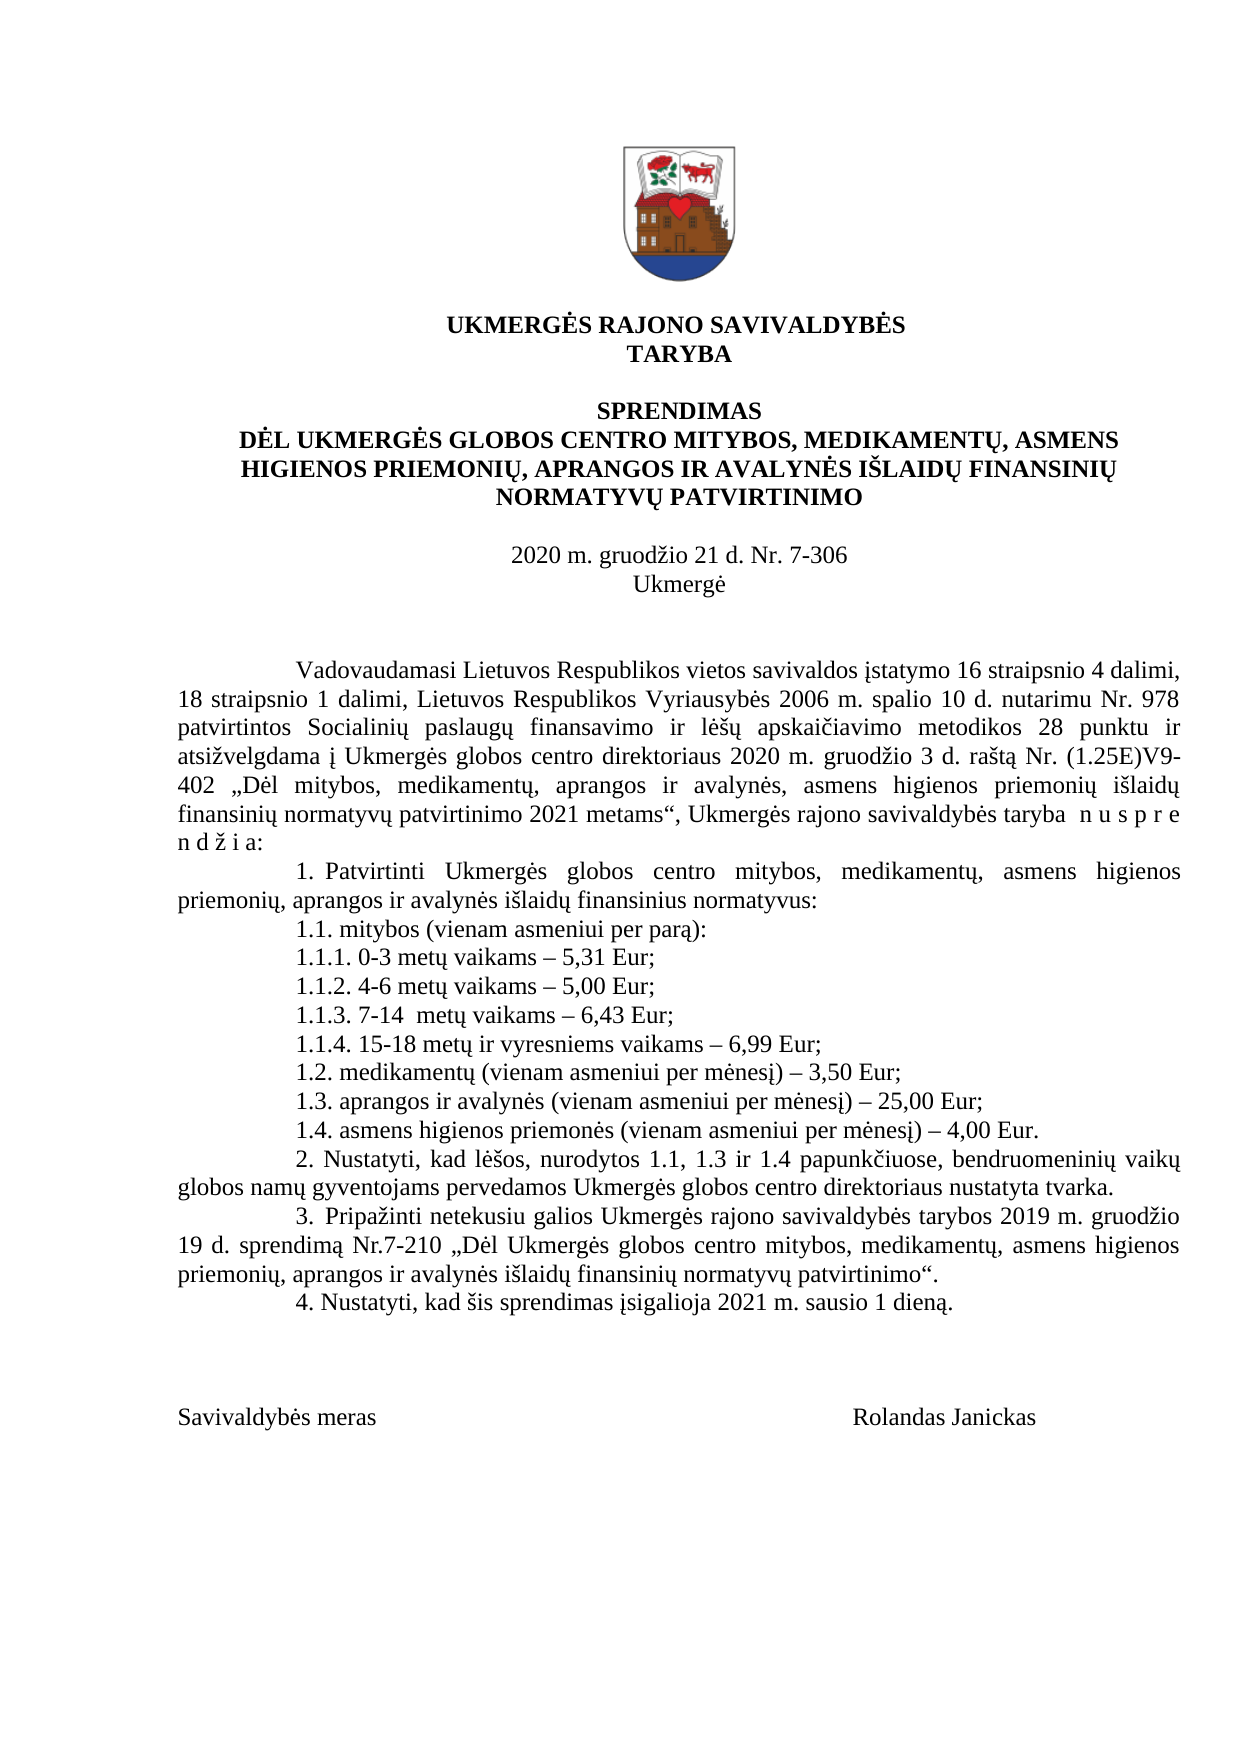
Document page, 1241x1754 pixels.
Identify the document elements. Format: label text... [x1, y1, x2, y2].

text Ukmergė [177, 569, 1181, 597]
text 1.3. aprangos ir avalynės (vienam asmeniui per mėnesį) – 25,00 Eur; [177, 1086, 1181, 1115]
text 1.2. medikamentų (vienam asmeniui per mėnesį) – 3,50 Eur; [177, 1057, 1181, 1086]
text 1.1.3. 7-14 metų vaikams – 6,43 Eur; [177, 1000, 1181, 1029]
text 1.1.4. 15-18 metų ir vyresniems vaikams – 6,99 Eur; [177, 1029, 1181, 1057]
text 1. Patvirtinti Ukmergės globos centro mitybos, medikamentų, asmens higienos priemonių, aprangos ir avalynės išlaidų finansinius normatyvus: [177, 856, 1181, 914]
text DĖL UKMERGĖS GLOBOS CENTRO MITYBOS, MEDIKAMENTŲ, ASMENS HIGIENOS PRIEMONIŲ, APRANGOS IR AVALYNĖS IŠLAIDŲ FINANSINIŲ NORMATYVŲ PATVIRTINIMO [177, 425, 1181, 511]
text TARYBA [177, 339, 1181, 367]
text 1.1. mitybos (vienam asmeniui per parą): [177, 914, 1181, 942]
text 2020 m. gruodžio 21 d. Nr. 7-306 [177, 540, 1181, 569]
text 1.1.1. 0-3 metų vaikams – 5,31 Eur; [177, 942, 1181, 971]
text 2. Nustatyti, kad lėšos, nurodytos 1.1, 1.3 ir 1.4 papunkčiuose, bendruomeninių vaikų globos namų gyventojams pervedamos Ukmergės globos centro direktoriaus nustatyta tvarka. [177, 1144, 1181, 1201]
text 1.4. asmens higienos priemonės (vienam asmeniui per mėnesį) – 4,00 Eur. [177, 1115, 1181, 1144]
text 4. Nustatyti, kad šis sprendimas įsigalioja 2021 m. sausio 1 dieną. [177, 1287, 1181, 1316]
text Savivaldybės meras Rolandas Janickas [177, 1402, 1181, 1431]
text SPRENDIMAS [177, 396, 1181, 425]
text Vadovaudamasi Lietuvos Respublikos vietos savivaldos įstatymo 16 straipsnio 4 dalimi, 18 straipsnio 1 dalimi, Lietuvos Respublikos Vyriausybės 2006 m. spalio 10 d. nutarimu Nr. 978 patvirtintos Socialinių paslaugų finansavimo ir lėšų apskaičiavimo metodikos 28 punktu ir atsižvelgdama į Ukmergės globos centro direktoriaus 2020 m. gruodžio 3 d. raštą Nr. (1.25E)V9-402 „Dėl mitybos, medikamentų, aprangos ir avalynės, asmens higienos priemonių išlaidų finansinių normatyvų patvirtinimo 2021 metams“, Ukmergės rajono savivaldybės taryba n u s p r e n d ž i a: [177, 655, 1181, 856]
text 1.1.2. 4-6 metų vaikams – 5,00 Eur; [177, 971, 1181, 1000]
text UKMERGĖS RAJONO SAVIVALDYBĖS [177, 310, 1181, 339]
text 3. Pripažinti netekusiu galios Ukmergės rajono savivaldybės tarybos 2019 m. gruodžio 19 d. sprendimą Nr.7-210 „Dėl Ukmergės globos centro mitybos, medikamentų, asmens higienos priemonių, aprangos ir avalynės išlaidų finansinių normatyvų patvirtinimo“. [177, 1201, 1181, 1287]
